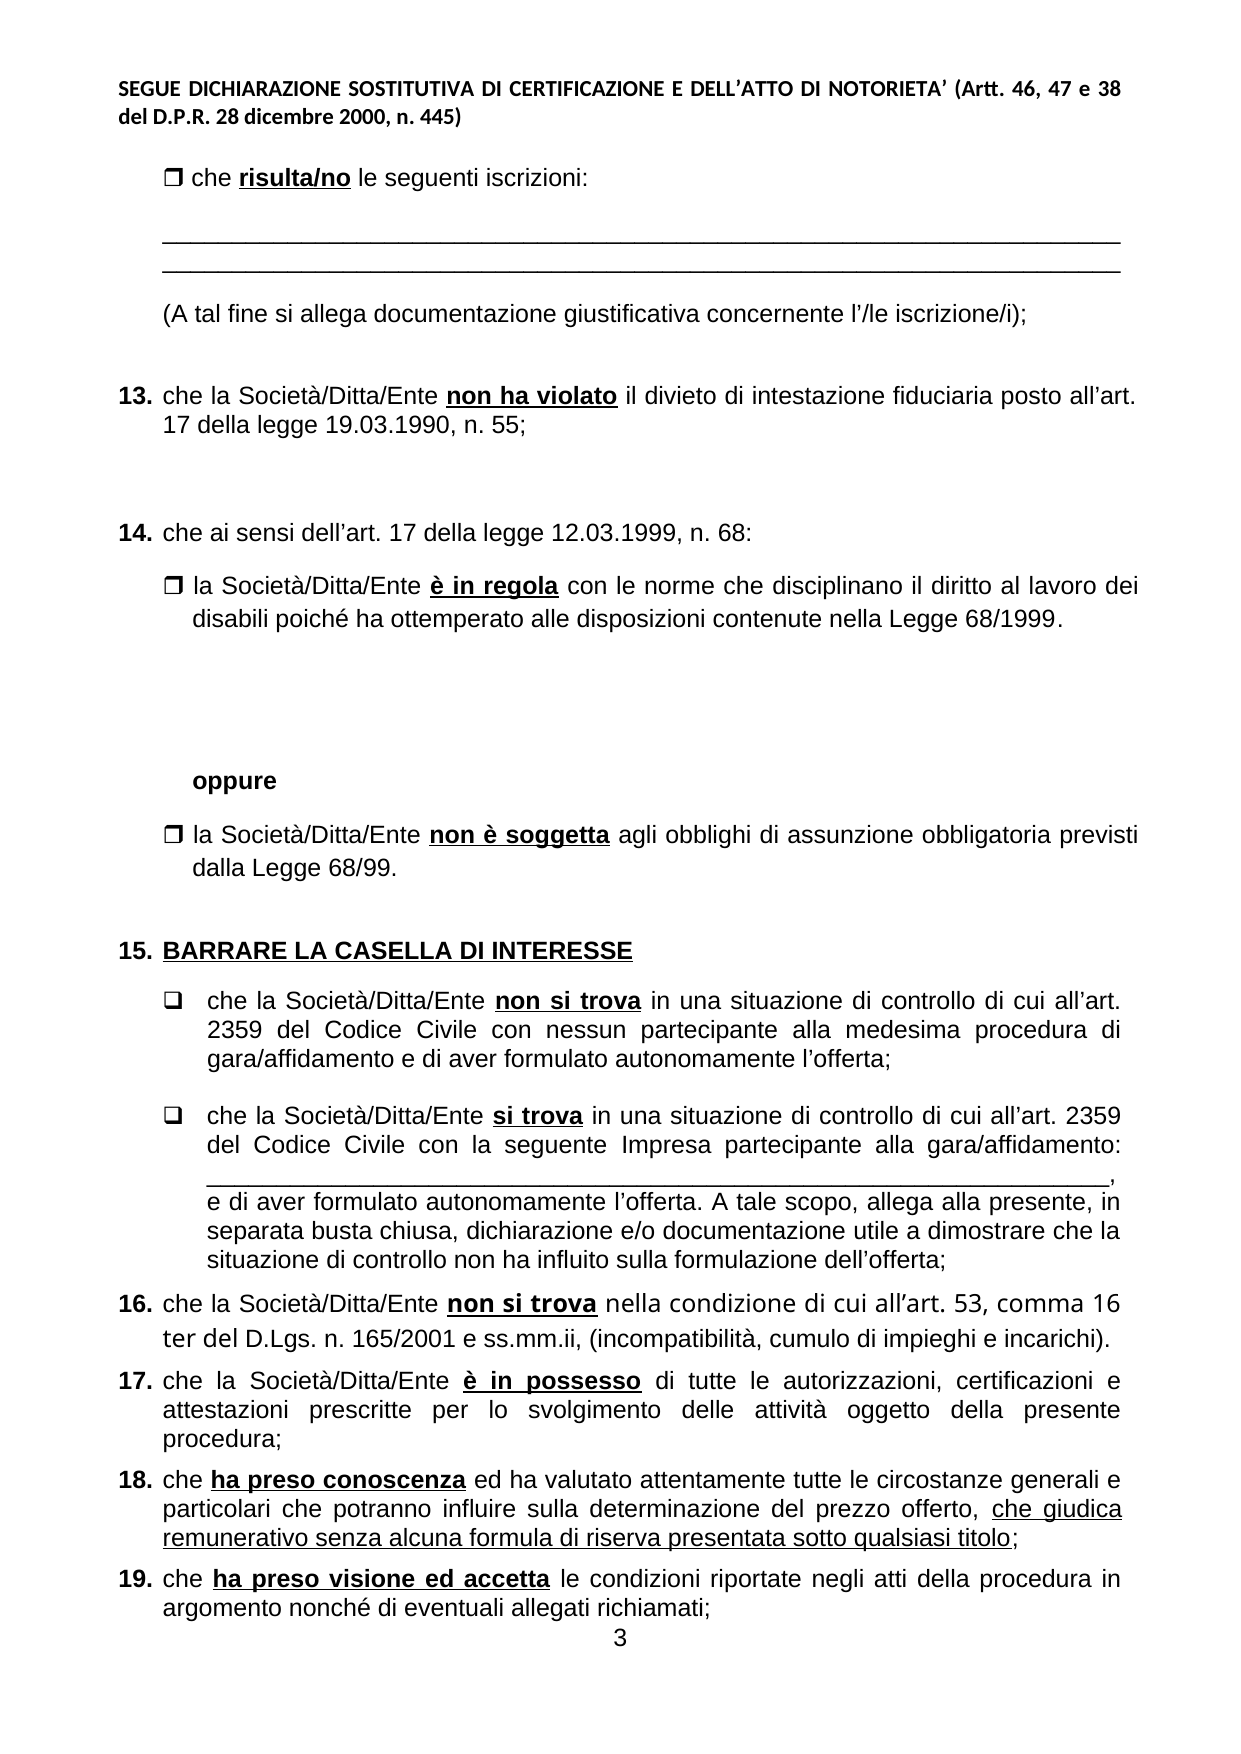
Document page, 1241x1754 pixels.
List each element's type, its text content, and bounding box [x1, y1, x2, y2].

list che ha preso visione ed accetta le condizioni riportate negli atti della procedura in argomento nonché di eventuali allegati richiamati; [118, 1564, 1122, 1621]
list BARRARE LA CASELLA DI INTERESSE [118, 936, 1122, 964]
list che ai sensi dell’art. 17 della legge 12.03.1999, n. 68: [118, 518, 1122, 546]
list che ha preso conoscenza ed ha valutato attentamente tutte le circostanze generali e particolari che potranno influire sulla determinazione del prezzo offerto, che giudica remunerativo senza alcuna formula di riserva presentata sotto qualsiasi titolo; [118, 1465, 1122, 1551]
text oppure [192, 766, 1140, 795]
text  che risulta/no le seguenti iscrizioni: [162, 162, 1122, 191]
list che la Società/Ditta/Ente non ha violato il divieto di intestazione fiduciaria posto all’art. 17 della legge 19.03.1990, n. 55; [118, 381, 1137, 439]
list che la Società/Ditta/Ente non si trova nella condizione di cui all’art. 53, comma 16 ter del D.Lgs. n. 165/2001 e ss.mm.ii, (incompatibilità, cumulo di impieghi e incarichi). [118, 1286, 1122, 1354]
text __________________________________________________________________________________________________________________________________________ [162, 216, 1122, 274]
text  la Società/Ditta/Ente non è soggetta agli obblighi di assunzione obbligatoria previsti dalla Legge 68/99. [162, 820, 1140, 882]
text  che la Società/Ditta/Ente si trova in una situazione di controllo di cui all’art. 2359 del Codice Civile con la seguente Impresa partecipante alla gara/affidamento: _________________________________________________________________, e di aver formulato autonomamente l’offerta. A tale scopo, allega alla presente, in separata busta chiusa, dichiarazione e/o documentazione utile a dimostrare che la situazione di controllo non ha influito sulla formulazione dell’offerta; [162, 1101, 1122, 1274]
text (A tal fine si allega documentazione giustificativa concernente l’/le iscrizione/i); [162, 299, 1122, 328]
list che la Società/Ditta/Ente è in possesso di tutte le autorizzazioni, certificazioni e attestazioni prescritte per lo svolgimento delle attività oggetto della presente procedura; [118, 1366, 1122, 1452]
text  che la Società/Ditta/Ente non si trova in una situazione di controllo di cui all’art. 2359 del Codice Civile con nessun partecipante alla medesima procedura di gara/affidamento e di aver formulato autonomamente l’offerta; [162, 986, 1122, 1072]
text  la Società/Ditta/Ente è in regola con le norme che disciplinano il diritto al lavoro dei disabili poiché ha ottemperato alle disposizioni contenute nella Legge 68/1999. [162, 571, 1140, 633]
